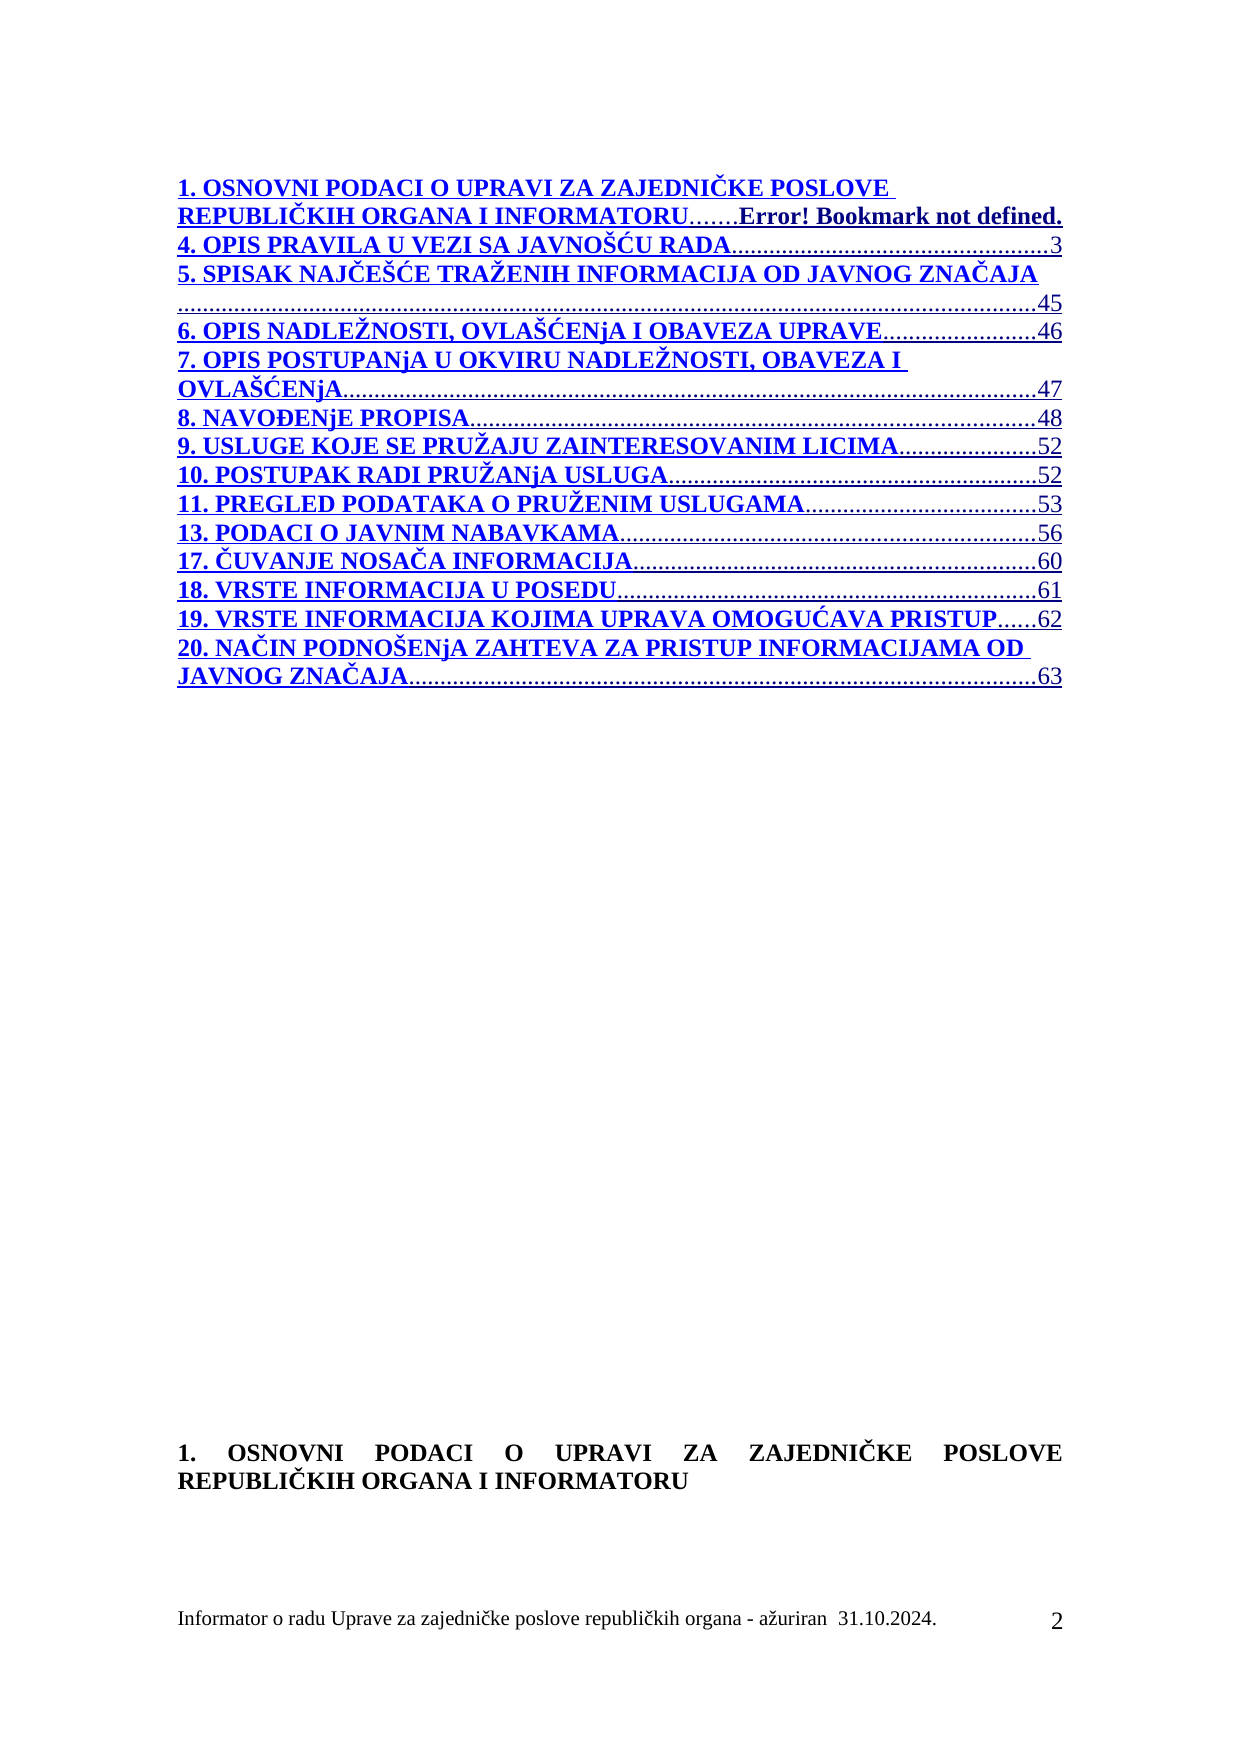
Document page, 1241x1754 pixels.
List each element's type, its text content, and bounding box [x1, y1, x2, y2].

text 8. NAVOĐENјE PROPISA 48 [177, 403, 1063, 431]
text 13. PODACI O JAVNIM NABAVKAMA 56 [177, 518, 1063, 546]
text 18. VRSTE INFORMACIJA U POSEDU 61 [177, 575, 1063, 604]
text 19. VRSTE INFORMACIJA KOJIMA UPRAVA OMOGUĆAVA PRISTUP 62 [177, 604, 1063, 633]
text 7. OPIS POSTUPANјA U OKVIRU NADLEŽNOSTI, OBAVEZA I OVLAŠĆENјA 47 [177, 345, 1063, 403]
text 6. OPIS NADLEŽNOSTI, OVLAŠĆENјA I OBAVEZA UPRAVE 46 [177, 316, 1063, 345]
text 9. USLUGE KOJE SE PRUŽAJU ZAINTERESOVANIM LICIMA 52 [177, 431, 1063, 460]
text 4. OPIS PRAVILA U VEZI SA JAVNOŠĆU RADA 3 [177, 230, 1063, 259]
text 20. NAČIN PODNOŠENјA ZAHTEVA ZA PRISTUP INFORMACIJAMA OD JAVNOG ZNAČAJA 63 [177, 633, 1063, 690]
text 10. POSTUPAK RADI PRUŽANјA USLUGA 52 [177, 460, 1063, 489]
text 11. PREGLED PODATAKA O PRUŽENIM USLUGAMA 53 [177, 489, 1063, 518]
text 1. OSNOVNI PODACI O UPRAVI ZA ZAJEDNIČKE POSLOVE REPUBLIČKIH ORGANA I INFORMATORU Error! Bookmark not defined. [177, 173, 1063, 226]
text 5. SPISAK NAJČEŠĆE TRAŽENIH INFORMACIJA OD JAVNOG ZNAČAJA 45 [177, 259, 1063, 316]
subtitle 1. OSNOVNI PODACI O UPRAVI ZA ZAJEDNIČKE POSLOVE REPUBLIČKIH ORGANA I INFORMATORU [177, 1438, 1063, 1495]
text 17. ČUVANJE NOSAČA INFORMACIJA 60 [177, 546, 1063, 575]
